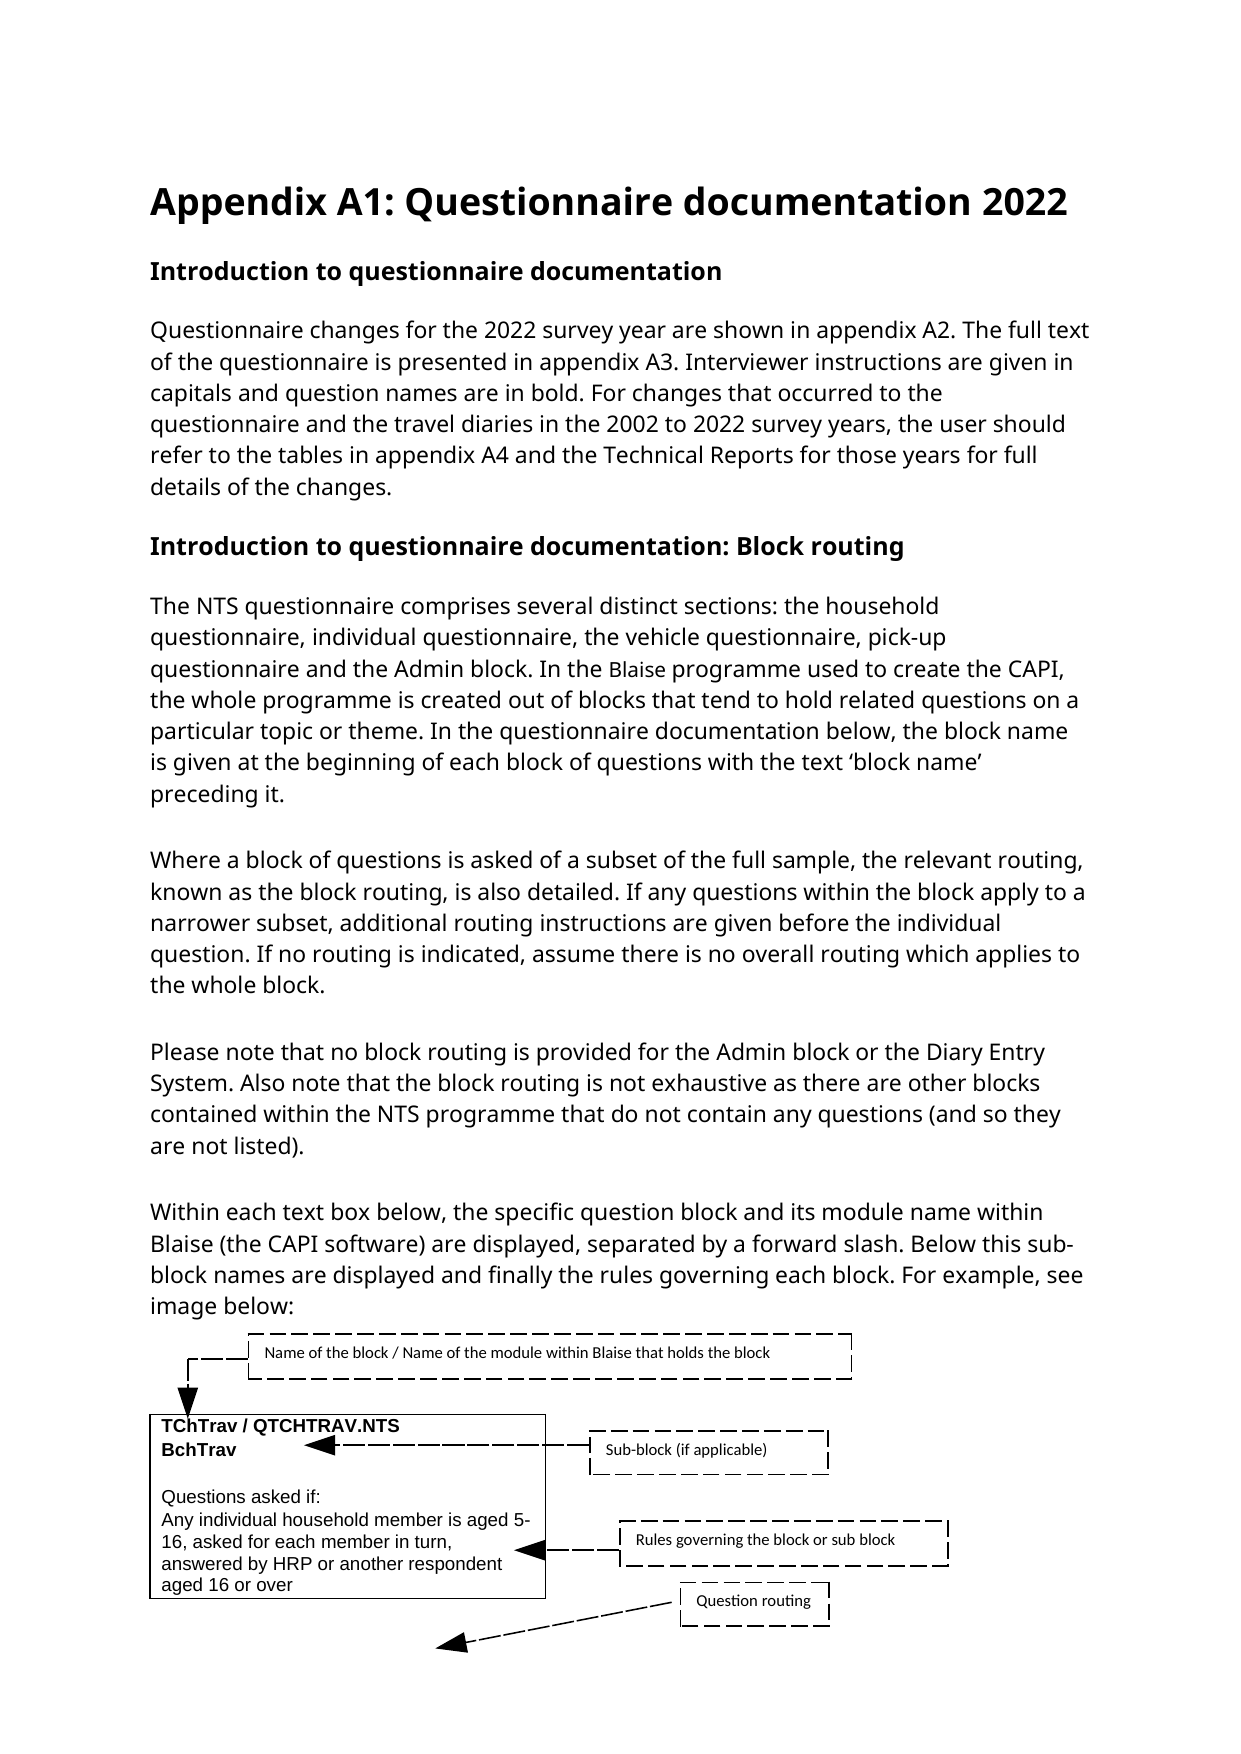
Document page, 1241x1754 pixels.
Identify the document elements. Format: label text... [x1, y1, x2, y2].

text Where a block of questions is asked of a subset of the full sample, the relevant routing, known as the block routing, is also detailed. If any questions within the block apply to a narrower subset, additional routing instructions are given before the individual question. If no routing is indicated, assume there is no overall routing which applies to the whole block. [150, 844, 1090, 1000]
text The NTS questionnaire comprises several distinct sections: the household questionnaire, individual questionnaire, the vehicle questionnaire, pick-up questionnaire and the Admin block. In the Blaise programme used to create the CAPI, the whole programme is created out of blocks that tend to hold related questions on a particular topic or theme. In the questionnaire documentation below, the block name is given at the beginning of each block of questions with the text ‘block name’ preceding it. [150, 590, 1090, 809]
text Introduction to questionnaire documentation: Block routing [150, 529, 1090, 563]
text Questionnaire changes for the 2022 survey year are shown in appendix A2. The full text of the questionnaire is presented in appendix A3. Interviewer instructions are given in capitals and question names are in bold. For changes that occurred to the questionnaire and the travel diaries in the 2002 to 2022 survey years, the user should refer to the tables in appendix A4 and the Technical Reports for those years for full details of the changes. [150, 314, 1090, 502]
text Appendix A1: Questionnaire documentation 2022 [150, 175, 1090, 226]
text Name of the block / Name of the module within Blaise that holds the block [264, 1342, 836, 1362]
text Question routing [696, 1591, 813, 1611]
table_header TChTrav / QTCHTRAV.NTS BchTrav Questions asked if: Any individual household member is aged 5- 16, asked for each member in turn, answered by HRP or another respondent aged 16 or over [589, 1430, 829, 1475]
text Please note that no block routing is provided for the Admin block or the Diary Entry System. Also note that the block routing is not exhaustive as there are other blocks contained within the NTS programme that do not contain any questions (and so they are not listed). [150, 1036, 1090, 1161]
text Introduction to questionnaire documentation [150, 253, 1090, 287]
table_header TChTrav / QTCHTRAV.NTS BchTrav Questions asked if: Any individual household member is aged 5- 16, asked for each member in turn, answered by HRP or another respondent aged 16 or over [151, 1415, 545, 1598]
text Within each text box below, the specific question block and its module name within Blaise (the CAPI software) are displayed, separated by a forward slash. Below this sub-block names are displayed and finally the rules governing each block. For example, see image below: [150, 1196, 1090, 1321]
table_header TChTrav / QTCHTRAV.NTS BchTrav Questions asked if: Any individual household member is aged 5- 16, asked for each member in turn, answered by HRP or another respondent aged 16 or over [619, 1520, 949, 1567]
